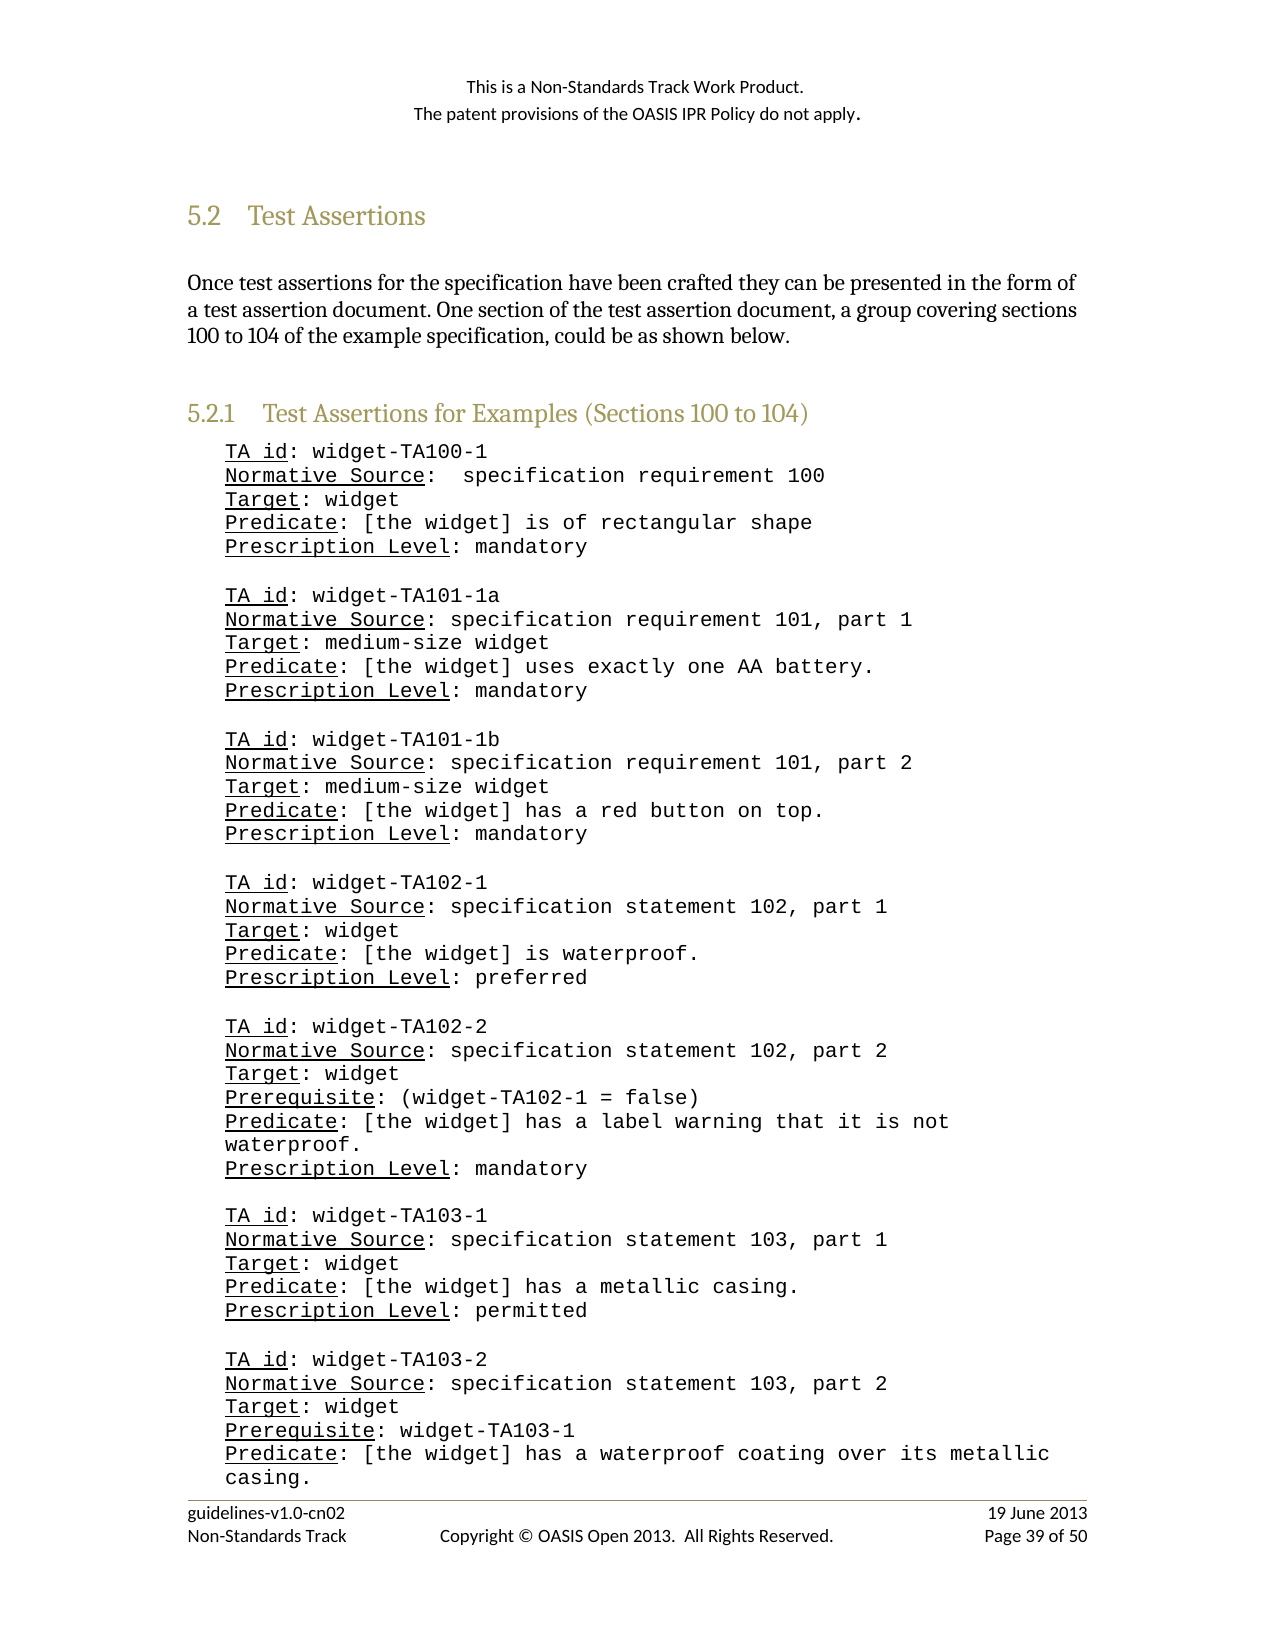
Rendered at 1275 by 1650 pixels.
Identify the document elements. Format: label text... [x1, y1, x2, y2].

text Normative Source: specification requirement 100 [225, 465, 1087, 489]
text Once test assertions for the specification have been crafted they can be presented in the form of a test assertion document. One section of the test assertion document, a group covering sections 100 to 104 of the example specification, could be as shown below. [187, 270, 1087, 349]
text Target: widget [225, 920, 1087, 943]
text Predicate: [the widget] uses exactly one AA battery. [225, 656, 1087, 680]
text TA id: widget-TA101-1b [225, 729, 1087, 752]
text TA id: widget-TA103-2 [225, 1349, 1087, 1372]
text Normative Source: specification statement 102, part 1 [225, 896, 1087, 920]
text TA id: widget-TA100-1 [225, 441, 1087, 465]
text Prerequisite: widget-TA103-1 [225, 1420, 1087, 1443]
text Normative Source: specification statement 103, part 2 [225, 1372, 1087, 1396]
text Target: widget [225, 1396, 1087, 1420]
text Predicate: [the widget] has a red button on top. [225, 800, 1087, 823]
text Target: widget [225, 1252, 1087, 1276]
text Normative Source: specification requirement 101, part 1 [225, 609, 1087, 632]
subtitle Test Assertions for Examples (Sections 100 to 104) [187, 398, 1087, 429]
text Prerequisite: (widget-TA102-1 = false) [225, 1087, 1087, 1111]
text TA id: widget-TA102-2 [225, 1016, 1087, 1040]
text TA id: widget-TA101-1a [225, 585, 1087, 609]
text Predicate: [the widget] has a metallic casing. [225, 1276, 1087, 1300]
text Predicate: [the widget] has a waterproof coating over its metallic casing. [225, 1443, 1087, 1491]
text Prescription Level: mandatory [225, 680, 1087, 703]
text Normative Source: specification requirement 101, part 2 [225, 752, 1087, 776]
text TA id: widget-TA102-1 [225, 872, 1087, 896]
subtitle Test Assertions [187, 199, 1087, 232]
text Predicate: [the widget] is of rectangular shape [225, 512, 1087, 536]
text Prescription Level: permitted [225, 1300, 1087, 1323]
text Normative Source: specification statement 103, part 1 [225, 1229, 1087, 1252]
text TA id: widget-TA103-1 [225, 1205, 1087, 1229]
text Target: widget [225, 1063, 1087, 1087]
text Target: medium-size widget [225, 632, 1087, 656]
text Prescription Level: mandatory [225, 823, 1087, 847]
text Target: widget [225, 489, 1087, 512]
text Predicate: [the widget] has a label warning that it is not waterproof. [225, 1111, 1087, 1158]
text Target: medium-size widget [225, 776, 1087, 800]
text Prescription Level: mandatory [225, 536, 1087, 560]
text Prescription Level: mandatory [225, 1158, 1087, 1182]
text Normative Source: specification statement 102, part 2 [225, 1040, 1087, 1063]
text Predicate: [the widget] is waterproof. [225, 943, 1087, 967]
text Prescription Level: preferred [225, 967, 1087, 991]
